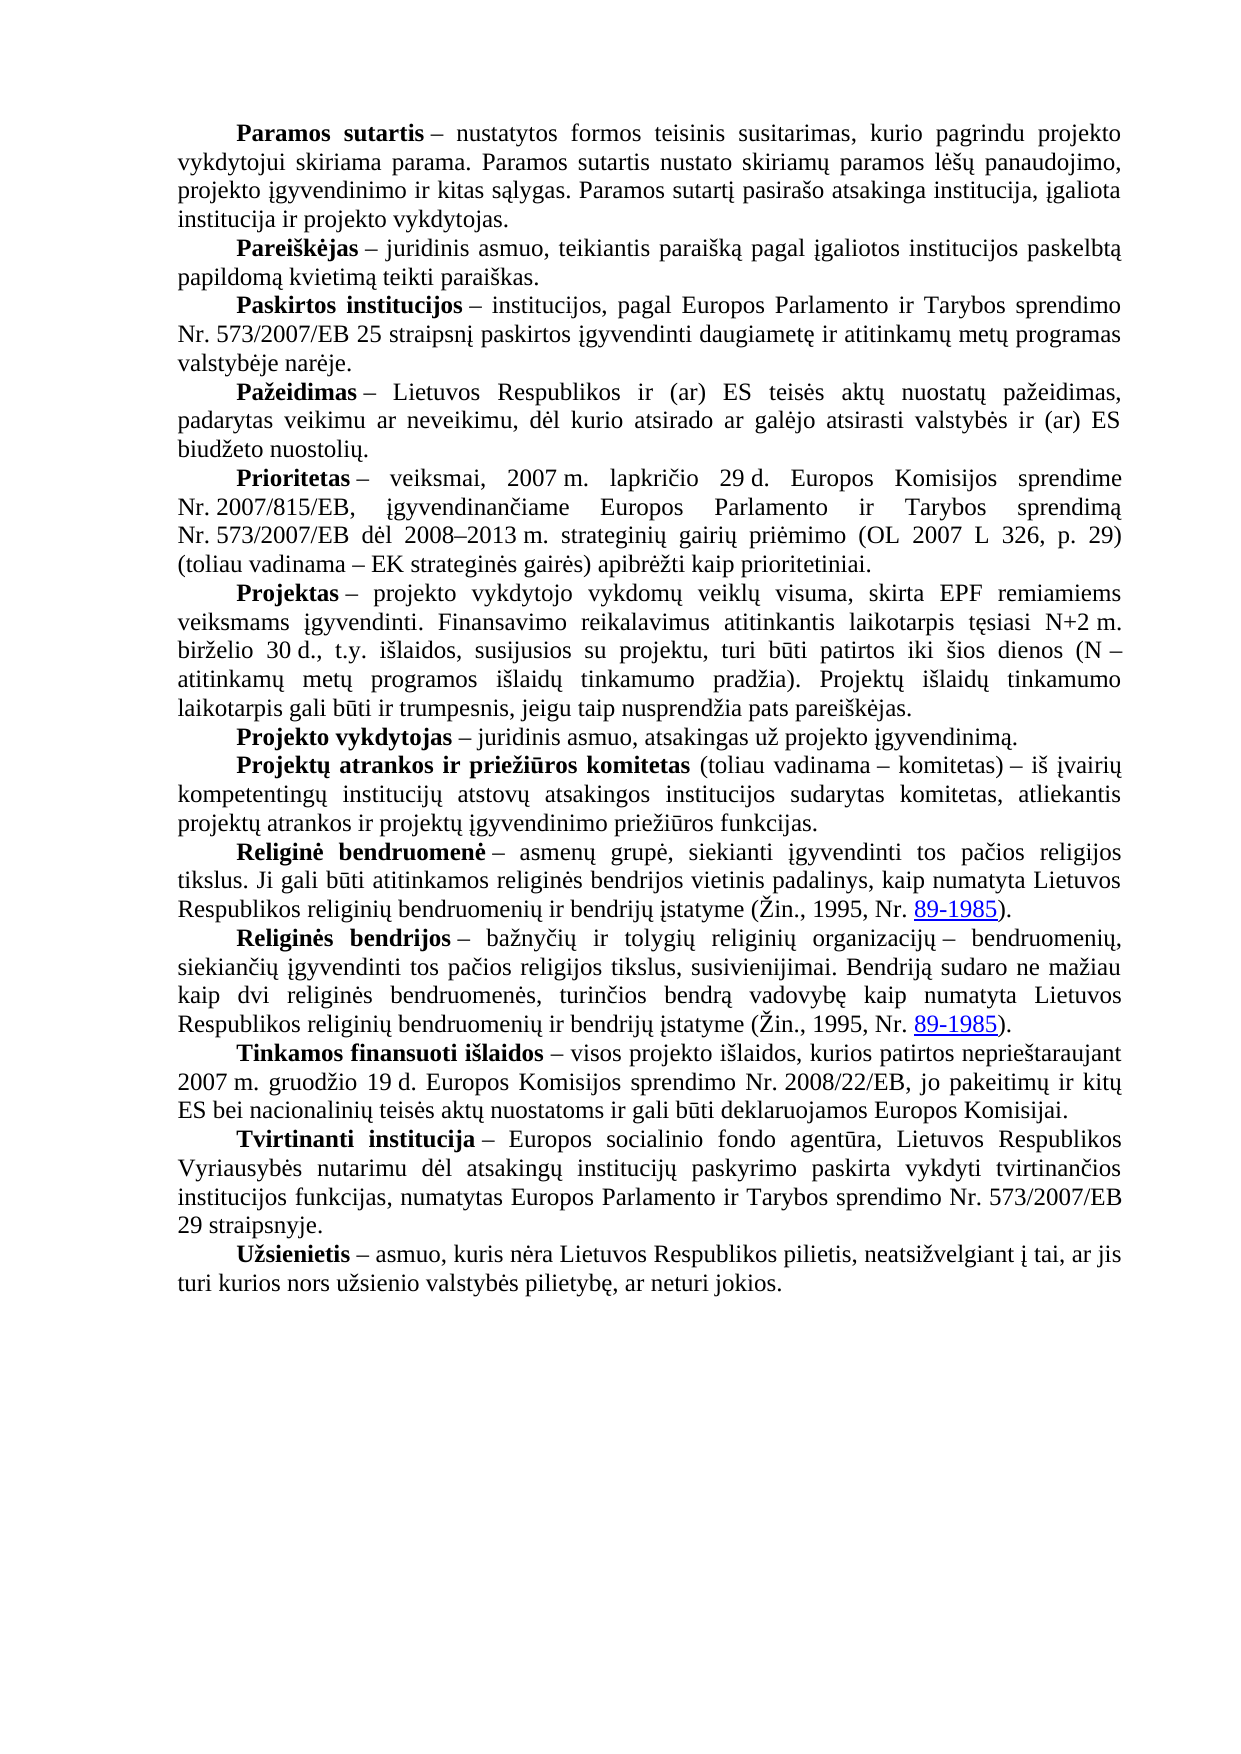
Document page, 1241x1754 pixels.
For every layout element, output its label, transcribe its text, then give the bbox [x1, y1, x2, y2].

text Paramos sutartis – nustatytos formos teisinis susitarimas, kurio pagrindu projekto vykdytojui skiriama parama. Paramos sutartis nustato skiriamų paramos lėšų panaudojimo, projekto įgyvendinimo ir kitas sąlygas. Paramos sutartį pasirašo atsakinga institucija, įgaliota institucija ir projekto vykdytojas. [177, 118, 1122, 233]
text Religinės bendrijos – bažnyčių ir tolygių religinių organizacijų – bendruomenių, siekiančių įgyvendinti tos pačios religijos tikslus, susivienijimai. Bendriją sudaro ne mažiau kaip dvi religinės bendruomenės, turinčios bendrą vadovybę kaip numatyta Lietuvos Respublikos religinių bendruomenių ir bendrijų įstatyme (Žin., 1995, Nr. 89-1985). [177, 923, 1122, 1038]
text Projektas – projekto vykdytojo vykdomų veiklų visuma, skirta EPF remiamiems veiksmams įgyvendinti. Finansavimo reikalavimus atitinkantis laikotarpis tęsiasi N+2 m. birželio 30 d., t.y. išlaidos, susijusios su projektu, turi būti patirtos iki šios dienos (N – atitinkamų metų programos išlaidų tinkamumo pradžia). Projektų išlaidų tinkamumo laikotarpis gali būti ir trumpesnis, jeigu taip nusprendžia pats pareiškėjas. [177, 578, 1122, 722]
text Religinė bendruomenė – asmenų grupė, siekianti įgyvendinti tos pačios religijos tikslus. Ji gali būti atitinkamos religinės bendrijos vietinis padalinys, kaip numatyta Lietuvos Respublikos religinių bendruomenių ir bendrijų įstatyme (Žin., 1995, Nr. 89-1985). [177, 837, 1122, 923]
text Tinkamos finansuoti išlaidos – visos projekto išlaidos, kurios patirtos neprieštaraujant 2007 m. gruodžio 19 d. Europos Komisijos sprendimo Nr. 2008/22/EB, jo pakeitimų ir kitų ES bei nacionalinių teisės aktų nuostatoms ir gali būti deklaruojamos Europos Komisijai. [177, 1038, 1122, 1124]
text Projekto vykdytojas – juridinis asmuo, atsakingas už projekto įgyvendinimą. [177, 722, 1122, 751]
text Tvirtinanti institucija – Europos socialinio fondo agentūra, Lietuvos Respublikos Vyriausybės nutarimu dėl atsakingų institucijų paskyrimo paskirta vykdyti tvirtinančios institucijos funkcijas, numatytas Europos Parlamento ir Tarybos sprendimo Nr. 573/2007/EB 29 straipsnyje. [177, 1124, 1122, 1239]
text Pažeidimas – Lietuvos Respublikos ir (ar) ES teisės aktų nuostatų pažeidimas, padarytas veikimu ar neveikimu, dėl kurio atsirado ar galėjo atsirasti valstybės ir (ar) ES biudžeto nuostolių. [177, 377, 1122, 463]
text Projektų atrankos ir priežiūros komitetas (toliau vadinama – komitetas) – iš įvairių kompetentingų institucijų atstovų atsakingos institucijos sudarytas komitetas, atliekantis projektų atrankos ir projektų įgyvendinimo priežiūros funkcijas. [177, 751, 1122, 837]
text Pareiškėjas – juridinis asmuo, teikiantis paraišką pagal įgaliotos institucijos paskelbtą papildomą kvietimą teikti paraiškas. [177, 233, 1122, 291]
text Užsienietis – asmuo, kuris nėra Lietuvos Respublikos pilietis, neatsižvelgiant į tai, ar jis turi kurios nors užsienio valstybės pilietybę, ar neturi jokios. [177, 1239, 1122, 1297]
text Paskirtos institucijos – institucijos, pagal Europos Parlamento ir Tarybos sprendimo Nr. 573/2007/EB 25 straipsnį paskirtos įgyvendinti daugiametę ir atitinkamų metų programas valstybėje narėje. [177, 291, 1122, 377]
text Prioritetas – veiksmai, 2007 m. lapkričio 29 d. Europos Komisijos sprendime Nr. 2007/815/EB, įgyvendinančiame Europos Parlamento ir Tarybos sprendimą Nr. 573/2007/EB dėl 2008–2013 m. strateginių gairių priėmimo (OL 2007 L 326, p. 29) (toliau vadinama – EK strateginės gairės) apibrėžti kaip prioritetiniai. [177, 463, 1122, 578]
